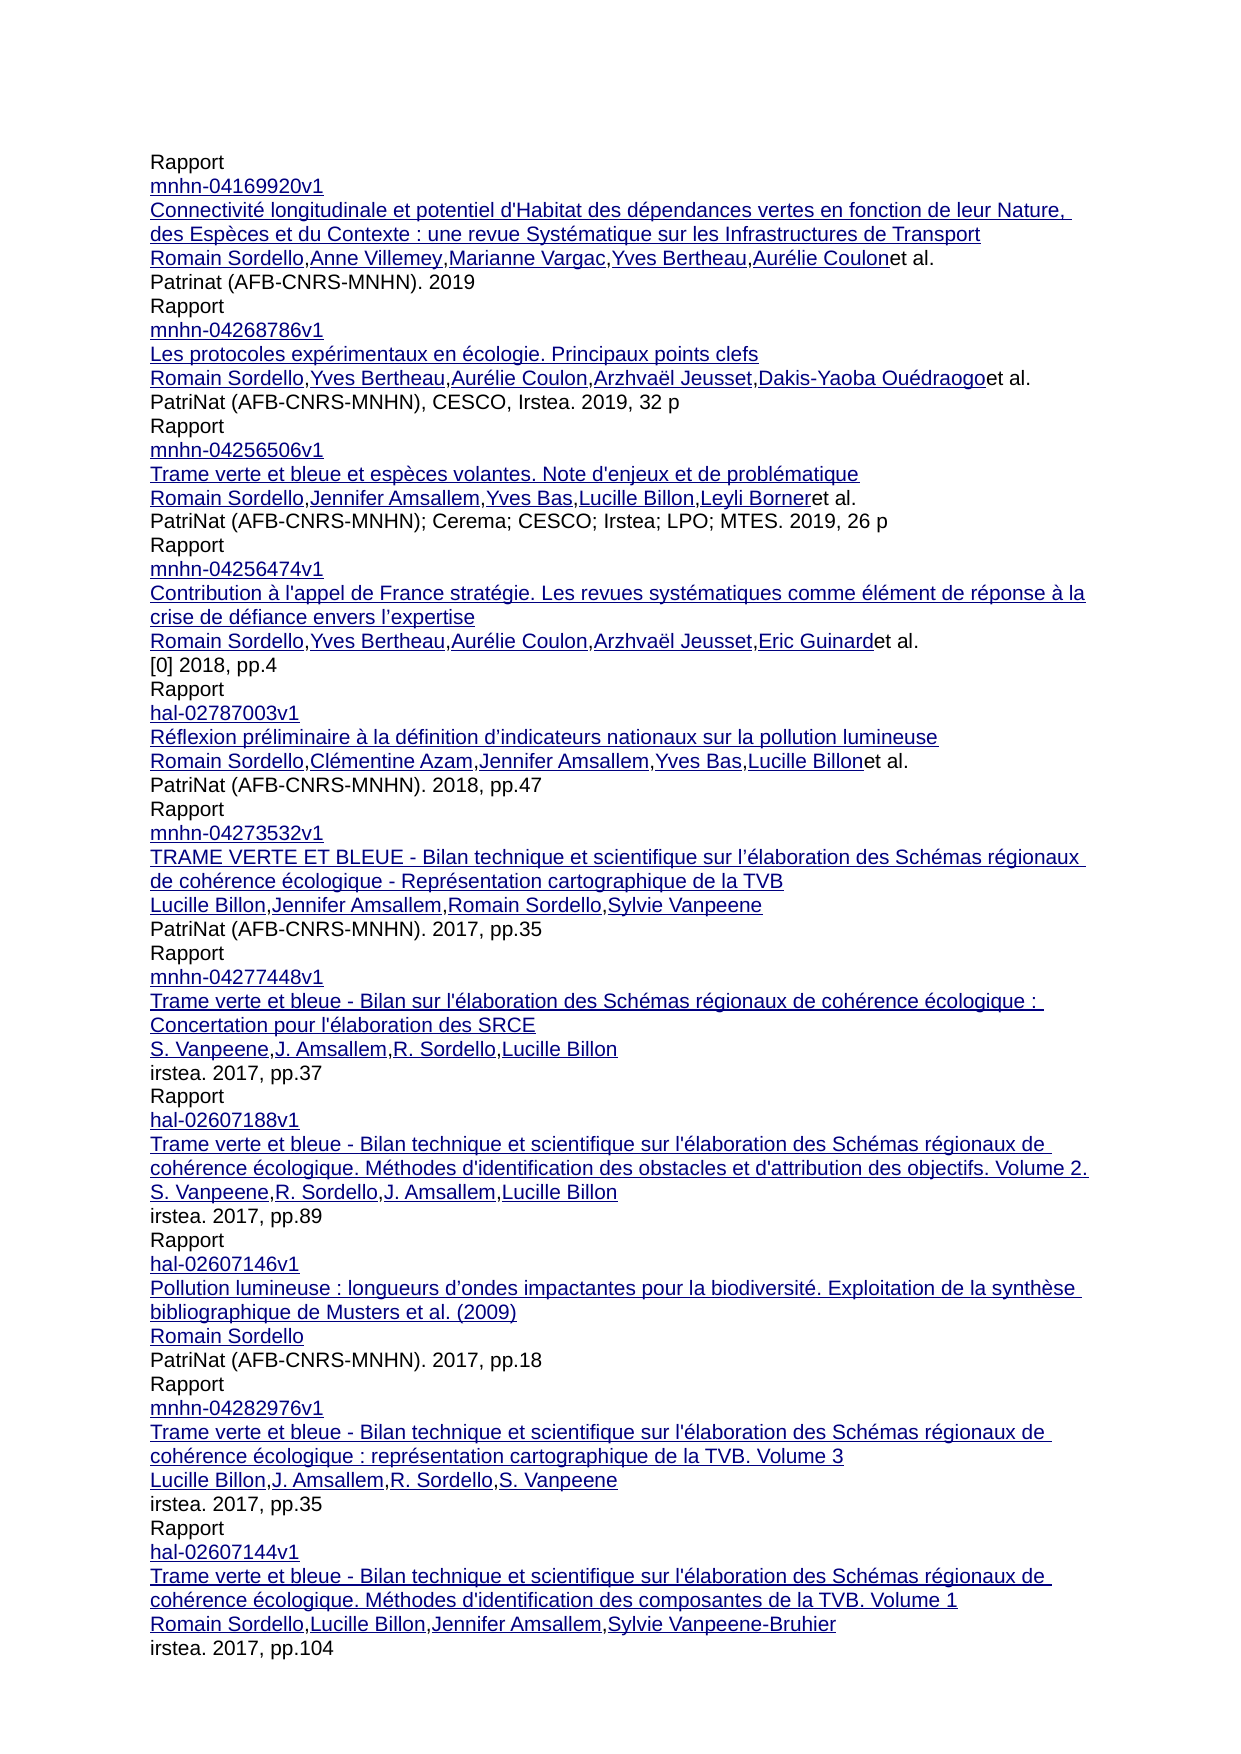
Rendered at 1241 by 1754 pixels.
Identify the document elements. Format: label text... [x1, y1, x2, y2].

table_cell Trame verte et bleue - Bilan sur l'élaboration des Schémas régionaux de cohérence écologique : Concertation pour l'élaboration des SRCE S. Vanpeene,J. Amsallem,R. Sordello,Lucille Billon irstea. 2017, pp.37 Rapport hal-02607188v1 [150, 989, 1090, 1132]
table_cell TRAME VERTE ET BLEUE - Bilan technique et scientifique sur l’élaboration des Schémas régionaux de cohérence écologique - Représentation cartographique de la TVB Lucille Billon,Jennifer Amsallem,Romain Sordello,Sylvie Vanpeene PatriNat (AFB-CNRS-MNHN). 2017, pp.35 Rapport mnhn-04277448v1 [150, 845, 1090, 988]
table_cell Pollution lumineuse : longueurs d’ondes impactantes pour la biodiversité. Exploitation de la synthèse bibliographique de Musters et al. (2009) Romain Sordello PatriNat (AFB-CNRS-MNHN). 2017, pp.18 Rapport mnhn-04282976v1 [150, 1276, 1090, 1420]
table_cell Contribution à l'appel de France stratégie. Les revues systématiques comme élément de réponse à la crise de défiance envers l’expertise Romain Sordello,Yves Bertheau,Aurélie Coulon,Arzhvaël Jeusset,Eric Guinardet al. [0] 2018, pp.4 Rapport hal-02787003v1 [150, 581, 1090, 725]
table_cell Trame verte et bleue - Bilan technique et scientifique sur l'élaboration des Schémas régionaux de cohérence écologique. Méthodes d'identification des composantes de la TVB. Volume 1 Romain Sordello,Lucille Billon,Jennifer Amsallem,Sylvie Vanpeene-Bruhier irstea. 2017, pp.104 [150, 1564, 1090, 1659]
table_cell Trame verte et bleue - Bilan technique et scientifique sur l'élaboration des Schémas régionaux de cohérence écologique : représentation cartographique de la TVB. Volume 3 Lucille Billon,J. Amsallem,R. Sordello,S. Vanpeene irstea. 2017, pp.35 Rapport hal-02607144v1 [150, 1420, 1090, 1563]
table_cell Trame verte et bleue - Bilan technique et scientifique sur l'élaboration des Schémas régionaux de cohérence écologique. Méthodes d'identification des obstacles et d'attribution des objectifs. Volume 2. S. Vanpeene,R. Sordello,J. Amsallem,Lucille Billon irstea. 2017, pp.89 Rapport hal-02607146v1 [150, 1132, 1090, 1276]
table_cell Connectivité longitudinale et potentiel d'Habitat des dépendances vertes en fonction de leur Nature, des Espèces et du Contexte : une revue Systématique sur les Infrastructures de Transport Romain Sordello,Anne Villemey,Marianne Vargac,Yves Bertheau,Aurélie Coulonet al. Patrinat (AFB-CNRS-MNHN). 2019 Rapport mnhn-04268786v1 [150, 198, 1090, 342]
table_cell Réflexion préliminaire à la définition d’indicateurs nationaux sur la pollution lumineuse Romain Sordello,Clémentine Azam,Jennifer Amsallem,Yves Bas,Lucille Billonet al. PatriNat (AFB-CNRS-MNHN). 2018, pp.47 Rapport mnhn-04273532v1 [150, 725, 1090, 845]
table_cell Trame verte et bleue et espèces volantes. Note d'enjeux et de problématique Romain Sordello,Jennifer Amsallem,Yves Bas,Lucille Billon,Leyli Borneret al. PatriNat (AFB-CNRS-MNHN); Cerema; CESCO; Irstea; LPO; MTES. 2019, 26 p Rapport mnhn-04256474v1 [150, 461, 1090, 581]
table_cell Les protocoles expérimentaux en écologie. Principaux points clefs Romain Sordello,Yves Bertheau,Aurélie Coulon,Arzhvaël Jeusset,Dakis-Yaoba Ouédraogoet al. PatriNat (AFB-CNRS-MNHN), CESCO, Irstea. 2019, 32 p Rapport mnhn-04256506v1 [150, 342, 1090, 461]
table_cell Rapport mnhn-04169920v1 [150, 150, 1090, 198]
